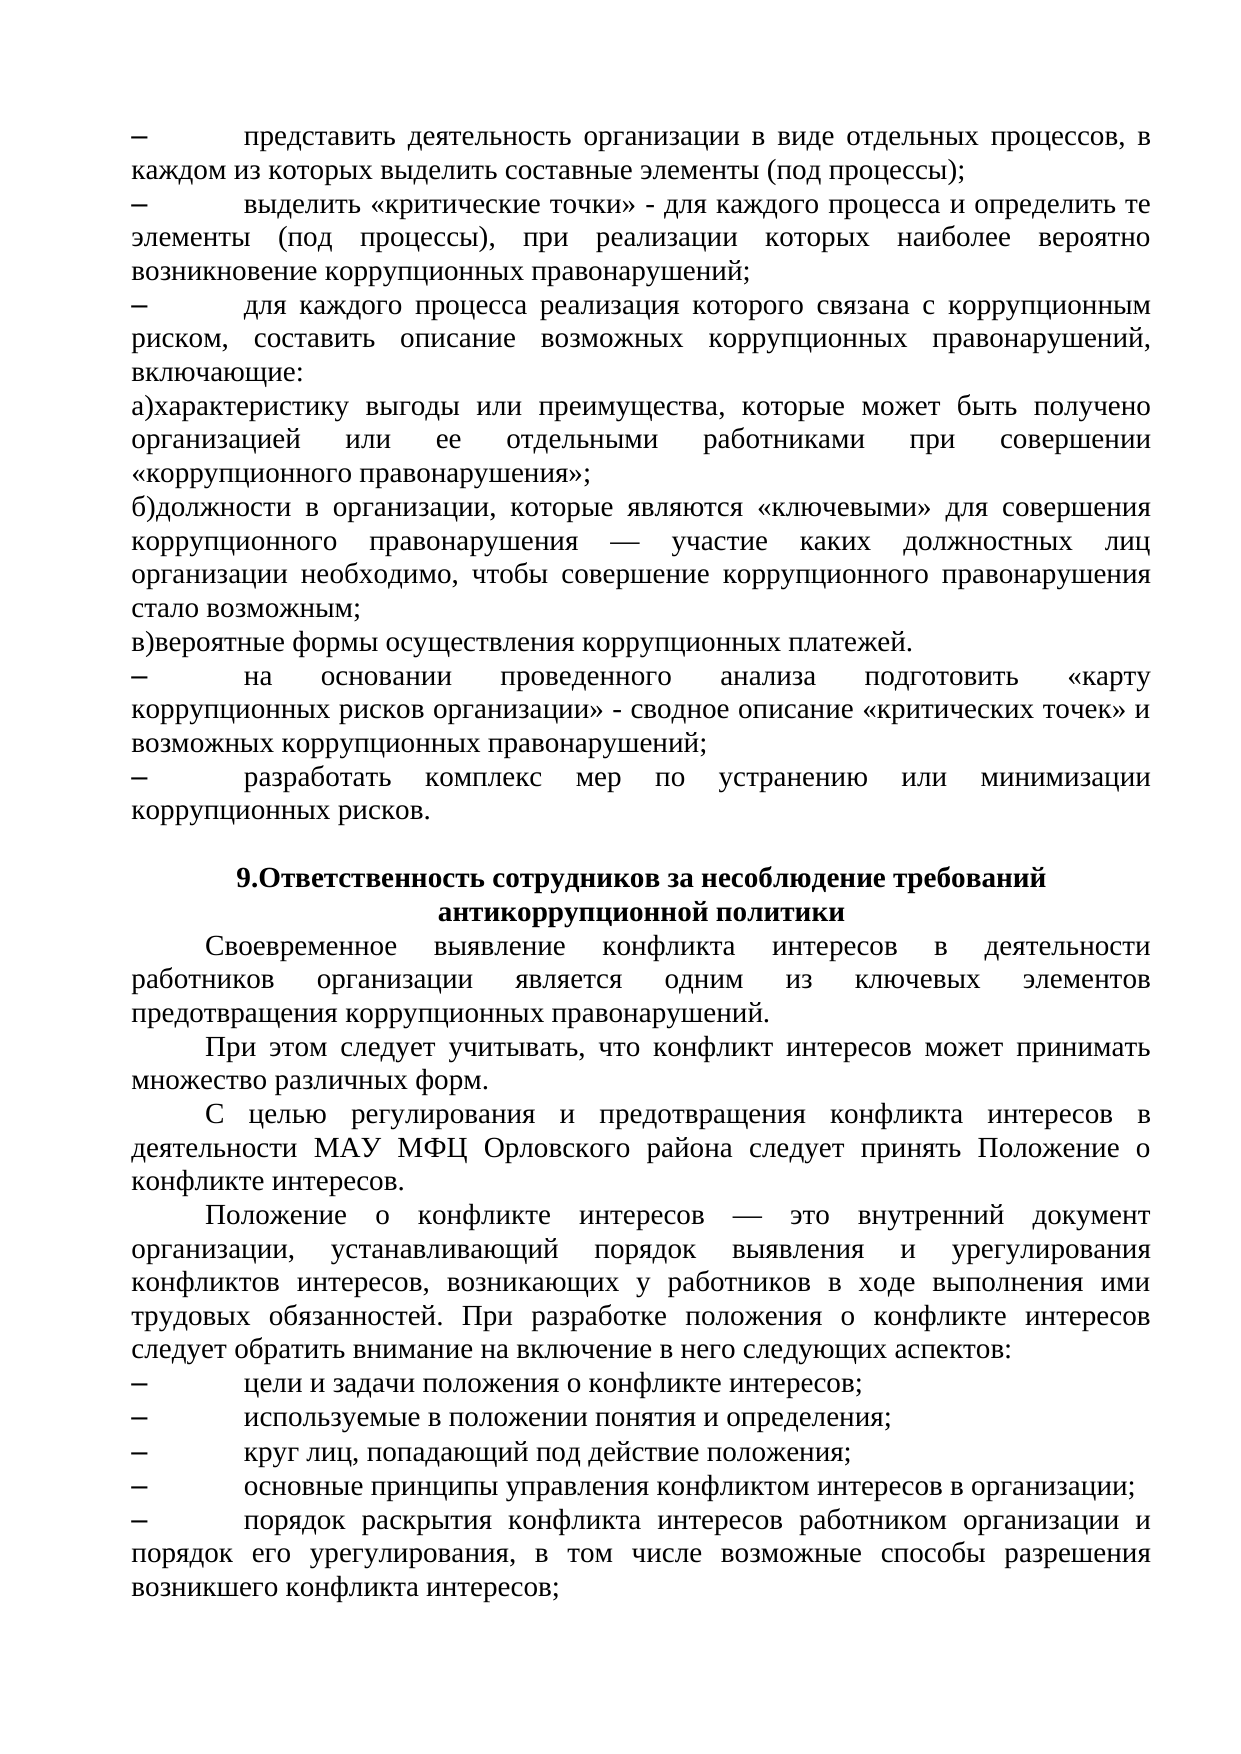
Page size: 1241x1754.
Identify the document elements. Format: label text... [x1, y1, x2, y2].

text При этом следует учитывать, что конфликт интересов может принимать множество различных форм. [131, 1029, 1152, 1096]
list б)должности в организации, которые являются «ключевыми» для совершения коррупционного правонарушения — участие каких должностных лиц организации необходимо, чтобы совершение коррупционного правонарушения стало возможным; [131, 489, 1152, 623]
list на основании проведенного анализа подготовить «карту коррупционных рисков организации» - сводное описание «критических точек» и возможных коррупционных правонарушений; [131, 658, 1152, 758]
list основные принципы управления конфликтом интересов в организации; [131, 1468, 1152, 1501]
list круг лиц, попадающий под действие положения; [131, 1434, 1152, 1467]
text Положение о конфликте интересов — это внутренний документ организации, устанавливающий порядок выявления и урегулирования конфликтов интересов, возникающих у работников в ходе выполнения ими трудовых обязанностей. При разработке положения о конфликте интересов следует обратить внимание на включение в него следующих аспектов: [131, 1197, 1152, 1365]
list цели и задачи положения о конфликте интересов; [131, 1366, 1152, 1399]
list в)вероятные формы осуществления коррупционных платежей. [131, 624, 1152, 657]
text С целью регулирования и предотвращения конфликта интересов в деятельности МАУ МФЦ Орловского района следует принять Положение о конфликте интересов. [131, 1096, 1152, 1197]
list порядок раскрытия конфликта интересов работником организации и порядок его урегулирования, в том числе возможные способы разрешения возникшего конфликта интересов; [131, 1502, 1152, 1602]
text Своевременное выявление конфликта интересов в деятельности работников организации является одним из ключевых элементов предотвращения коррупционных правонарушений. [131, 928, 1152, 1028]
list для каждого процесса реализация которого связана с коррупционным риском, составить описание возможных коррупционных правонарушений, включающие: [131, 287, 1152, 388]
list представить деятельность организации в виде отдельных процессов, в каждом из которых выделить составные элементы (под процессы); [131, 118, 1152, 185]
list а)характеристику выгоды или преимущества, которые может быть получено организацией или ее отдельными работниками при совершении «коррупционного правонарушения»; [131, 388, 1152, 489]
list разработать комплекс мер по устранению или минимизации коррупционных рисков. [131, 759, 1152, 826]
list используемые в положении понятия и определения; [131, 1399, 1152, 1433]
list выделить «критические точки» - для каждого процесса и определить те элементы (под процессы), при реализации которых наиболее вероятно возникновение коррупционных правонарушений; [131, 186, 1152, 286]
text 9.Ответственность сотрудников за несоблюдение требований антикоррупционной политики [131, 860, 1152, 927]
